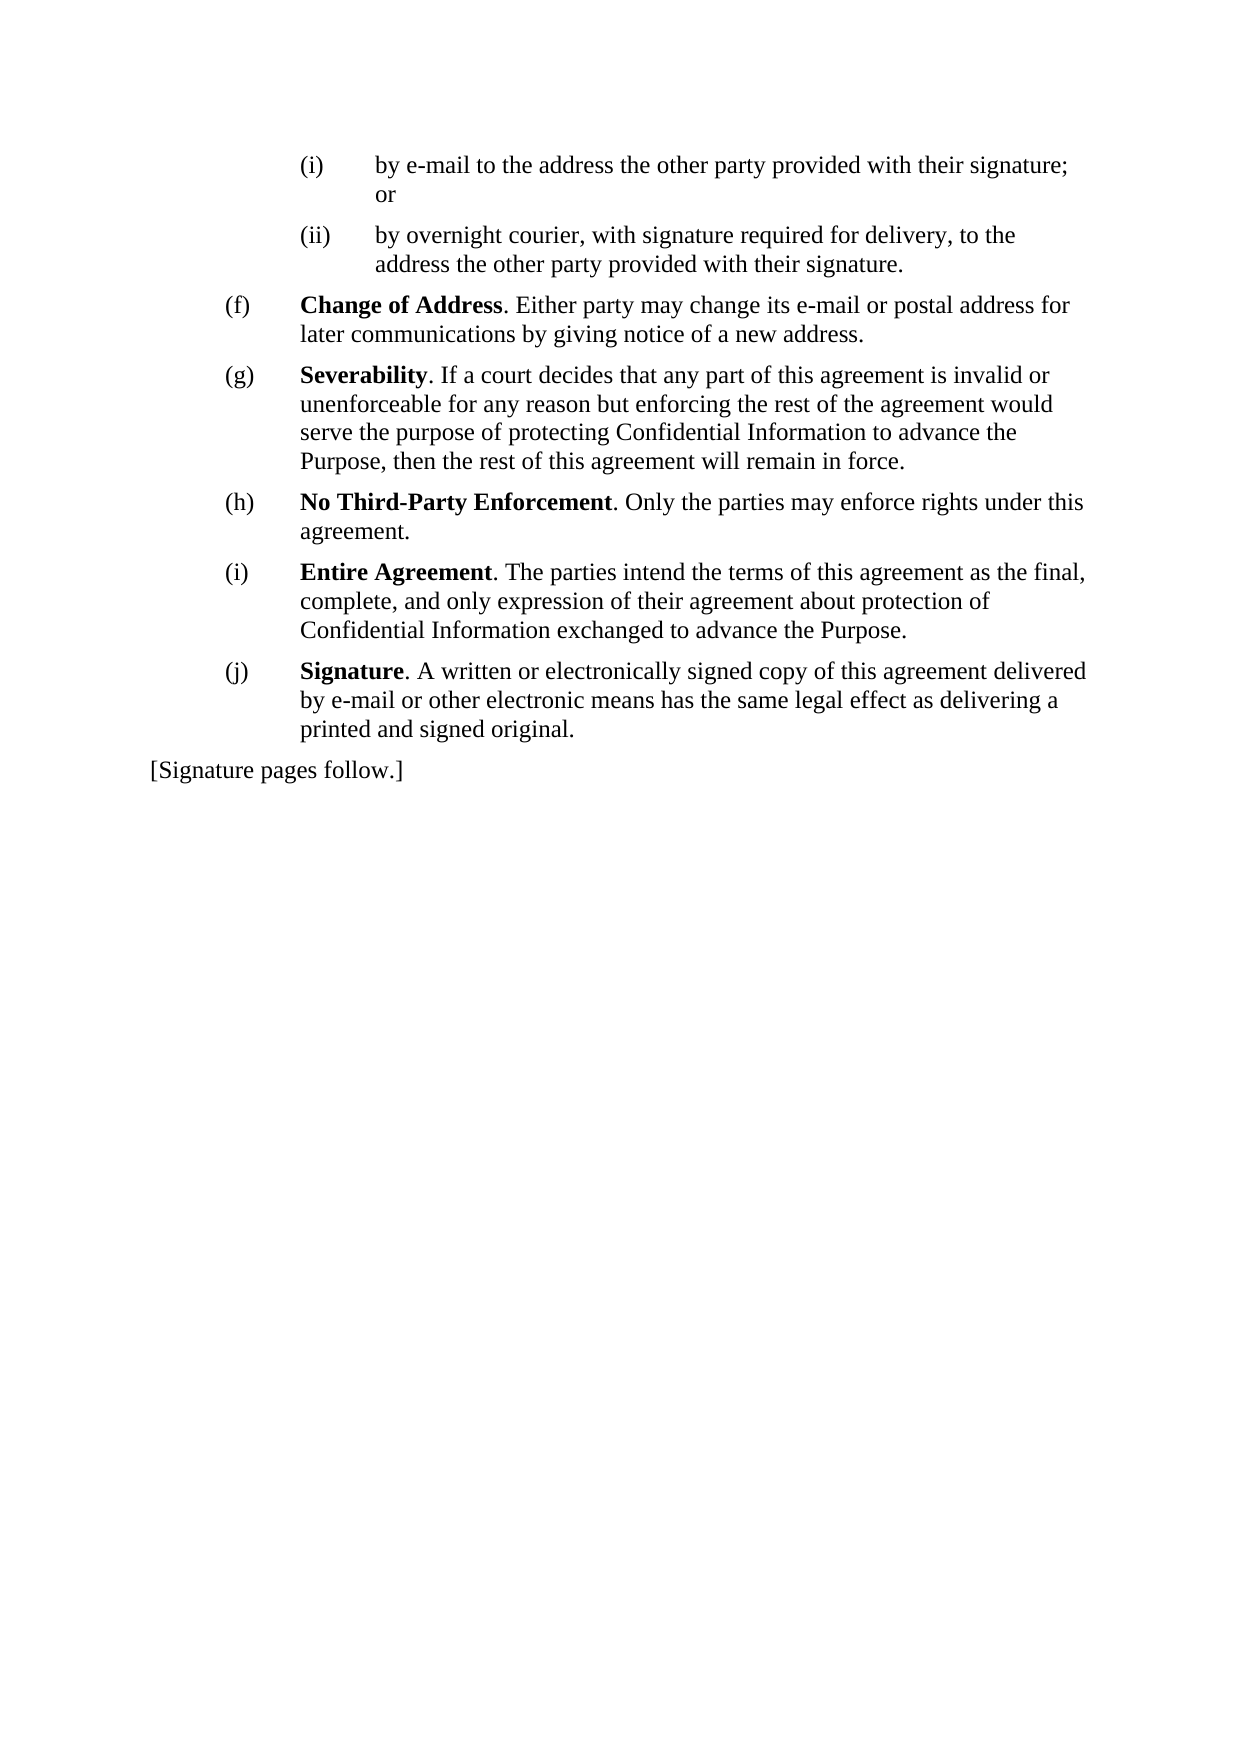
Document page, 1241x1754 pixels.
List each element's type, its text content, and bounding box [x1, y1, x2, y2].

text (ii) by overnight courier, with signature required for delivery, to the address the other party provided with their signature. [300, 220, 1090, 277]
text [Signature pages follow.] [150, 755, 1090, 784]
text (g) Severability. If a court decides that any part of this agreement is invalid or unenforceable for any reason but enforcing the rest of the agreement would serve the purpose of protecting Confidential Information to advance the Purpose, then the rest of this agreement will remain in force. [225, 360, 1090, 475]
text (i) by e-mail to the address the other party provided with their signature; or [300, 150, 1090, 207]
text (i) Entire Agreement. The parties intend the terms of this agreement as the final, complete, and only expression of their agreement about protection of Confidential Information exchanged to advance the Purpose. [225, 557, 1090, 644]
text (f) Change of Address. Either party may change its e-mail or postal address for later communications by giving notice of a new address. [225, 290, 1090, 347]
text (h) No Third-Party Enforcement. Only the parties may enforce rights under this agreement. [225, 487, 1090, 545]
text (j) Signature. A written or electronically signed copy of this agreement delivered by e-mail or other electronic means has the same legal effect as delivering a printed and signed original. [225, 656, 1090, 742]
